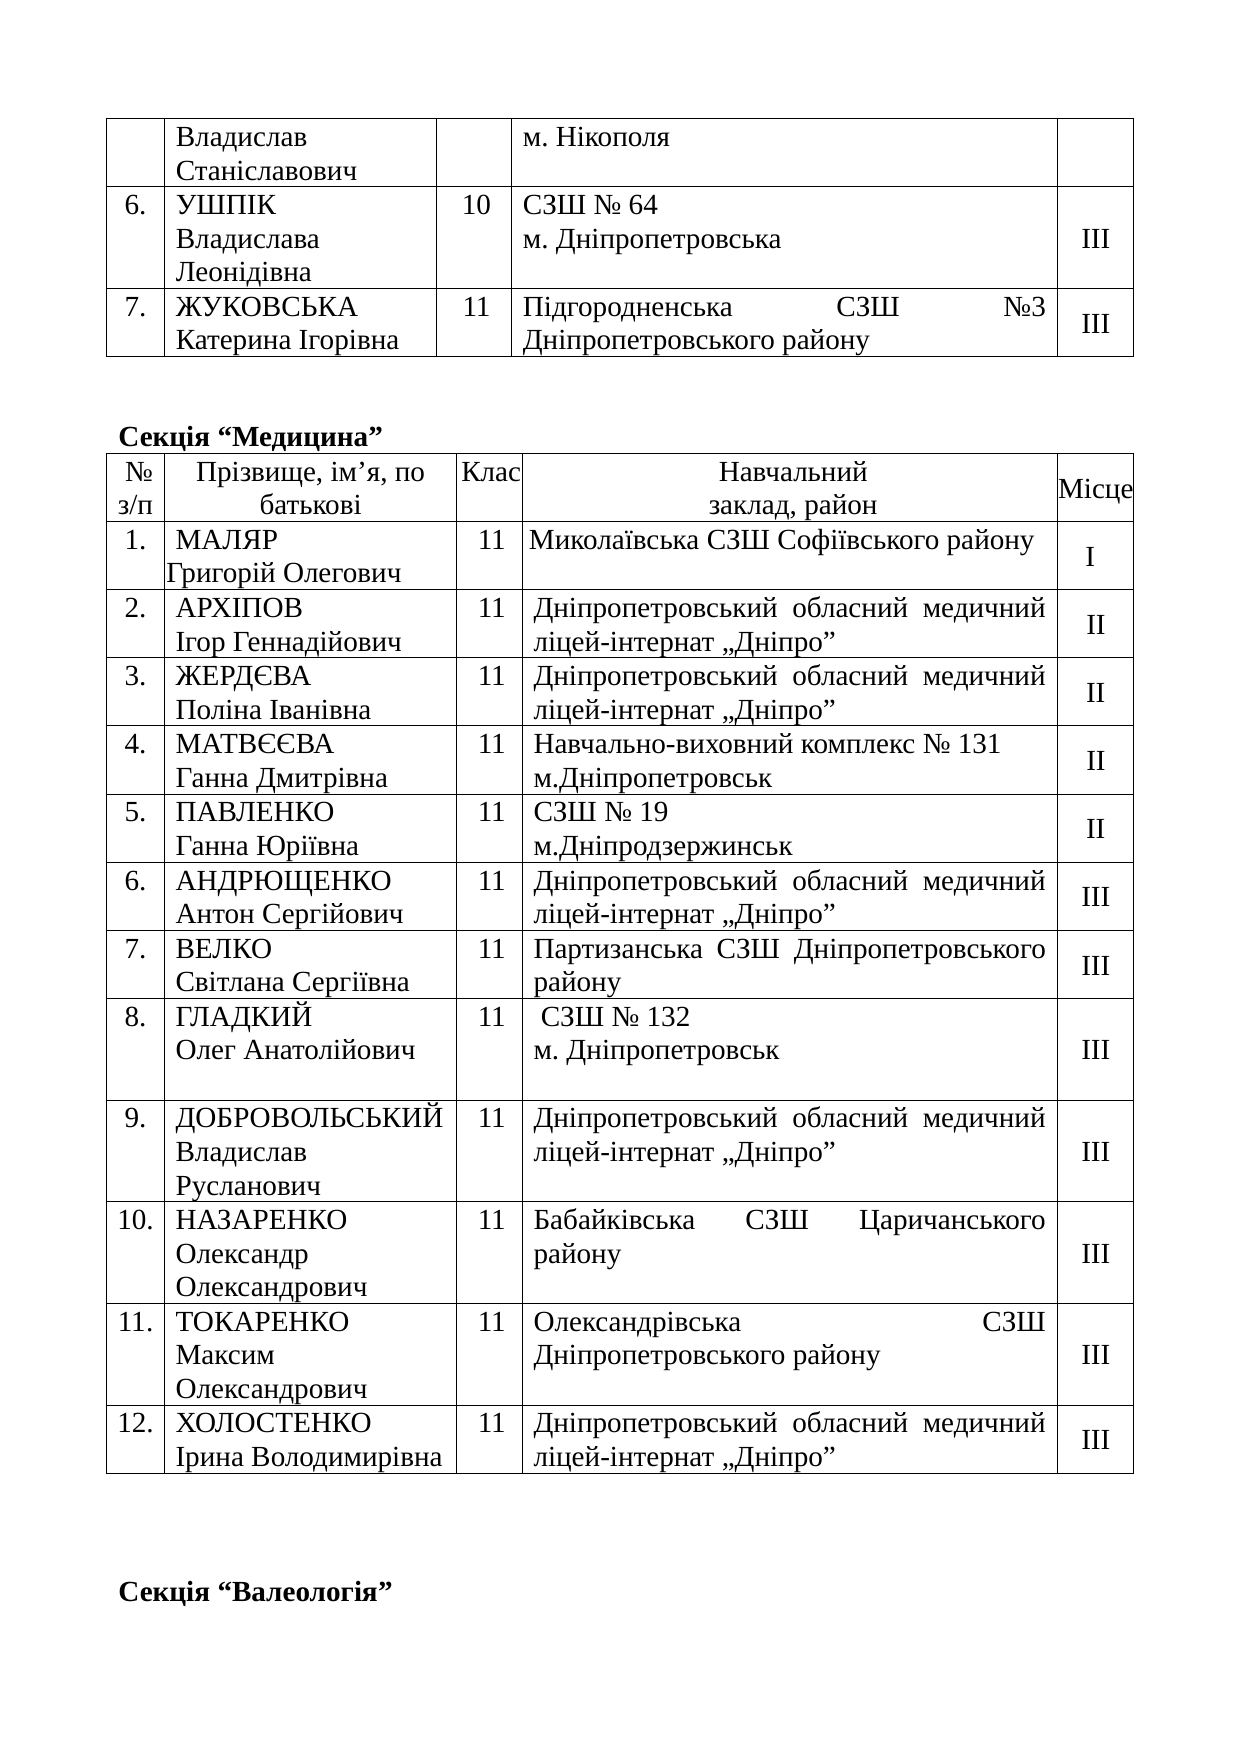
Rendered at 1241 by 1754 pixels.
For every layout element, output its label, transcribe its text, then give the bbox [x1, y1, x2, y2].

table_cell 7. [107, 289, 164, 356]
table_cell 11 [457, 522, 522, 589]
table_cell 12. [107, 1406, 164, 1473]
table_cell Дніпропетровський обласний медичний ліцей-інтернат „Дніпро” [523, 1101, 1057, 1201]
table_header Місце [1058, 454, 1133, 521]
text Секція “Медицинаˮ [118, 419, 1122, 453]
table_cell 7. [107, 931, 164, 998]
table_cell 2. [107, 590, 164, 657]
table_cell Дніпропетровський обласний медичний ліцей-інтернат „Дніпро” [523, 658, 1057, 725]
table_cell ІІ [1058, 590, 1133, 657]
table_cell МАТВЄЄВА Ганна Дмитрівна [165, 726, 456, 793]
table_cell 10 [437, 187, 511, 288]
table_cell СЗШ № 64 м. Дніпропетровська [512, 187, 1057, 288]
table_cell СЗШ № 19 м.Дніпродзержинськ [523, 795, 1057, 862]
table_cell ВЕЛКО Світлана Сергіївна [165, 931, 456, 998]
table_cell НАЗАРЕНКО Олександр Олександрович [165, 1202, 456, 1303]
table_cell Бабайківська СЗШ Царичанського району [523, 1202, 1057, 1303]
table_cell [437, 119, 511, 186]
table_cell ІІІ [1058, 289, 1133, 356]
table_cell Партизанська СЗШ Дніпропетровського району [523, 931, 1057, 998]
table_cell 11 [457, 931, 522, 998]
table_cell 8. [107, 999, 164, 1099]
table_cell 4. [107, 726, 164, 793]
table_cell 11 [457, 590, 522, 657]
table_cell ГЛАДКИЙ Олег Анатолійович [165, 999, 456, 1099]
table_cell ЖЕРДЄВА Поліна Іванівна [165, 658, 456, 725]
table_cell ІІІ [1058, 187, 1133, 288]
table_cell 10. [107, 1202, 164, 1303]
table_cell СЗШ № 132 м. Дніпропетровськ [523, 999, 1057, 1099]
table_cell І [1058, 522, 1133, 589]
table_cell 11 [457, 863, 522, 930]
table_cell [107, 119, 164, 186]
table_cell [1058, 119, 1133, 186]
table_cell АРХІПОВ Ігор Геннадійович [165, 590, 456, 657]
table_cell м. Нікополя [512, 119, 1057, 186]
table_header Прізвище, ім’я, по батькові [165, 454, 456, 521]
table_header Клас [457, 454, 522, 521]
table_cell ДОБРОВОЛЬСЬКИЙ Владислав Русланович [165, 1101, 456, 1201]
table_cell 6. [107, 863, 164, 930]
table_cell ІІІ [1058, 931, 1133, 998]
table_header № з/п [107, 454, 164, 521]
table_cell АНДРЮЩЕНКО Антон Сергійович [165, 863, 456, 930]
text Секція “Валеологіяˮ [118, 1574, 1122, 1608]
table_cell Олександрівська СЗШ Дніпропетровського району [523, 1304, 1057, 1404]
table_cell ІІІ [1058, 1406, 1133, 1473]
table_cell 3. [107, 658, 164, 725]
table_cell 6. [107, 187, 164, 288]
table_cell ІІ [1058, 795, 1133, 862]
table_cell 11 [457, 999, 522, 1099]
table_cell 11 [457, 726, 522, 793]
table_cell Владислав Станіславович [165, 119, 436, 186]
table_cell 5. [107, 795, 164, 862]
table_cell Миколаївська СЗШ Софіївського району [523, 522, 1057, 589]
table_cell Дніпропетровський обласний медичний ліцей-інтернат „Дніпро” [523, 1406, 1057, 1473]
table_cell Навчально-виховний комплекс № 131 м.Дніпропетровськ [523, 726, 1057, 793]
table_cell Дніпропетровський обласний медичний ліцей-інтернат „Дніпро” [523, 590, 1057, 657]
table_cell 11 [457, 1304, 522, 1404]
table_cell ІІ [1058, 658, 1133, 725]
table_cell УШПІК Владислава Леонідівна [165, 187, 436, 288]
table_cell ПАВЛЕНКО Ганна Юріївна [165, 795, 456, 862]
table_cell ІІІ [1058, 999, 1133, 1099]
table_cell МАЛЯР Григорій Олегович [165, 522, 456, 589]
table_cell Підгородненська СЗШ №3 Дніпропетровського району [512, 289, 1057, 356]
table_cell ЖУКОВСЬКА Катерина Ігорівна [165, 289, 436, 356]
table_cell Дніпропетровський обласний медичний ліцей-інтернат „Дніпро” [523, 863, 1057, 930]
table_cell ХОЛОСТЕНКО Ірина Володимирівна [165, 1406, 456, 1473]
table_cell ІІ [1058, 726, 1133, 793]
table_cell ІІІ [1058, 1202, 1133, 1303]
table_cell 11 [457, 795, 522, 862]
table_cell ІІІ [1058, 1304, 1133, 1404]
table_cell 11 [457, 658, 522, 725]
table_cell 11 [457, 1406, 522, 1473]
table_cell 11 [457, 1202, 522, 1303]
table_header Навчальний заклад, район [523, 454, 1057, 521]
table_cell 11 [437, 289, 511, 356]
table_cell ТОКАРЕНКО Максим Олександрович [165, 1304, 456, 1404]
table_cell ІІІ [1058, 1101, 1133, 1201]
table_cell 9. [107, 1101, 164, 1201]
table_cell 11. [107, 1304, 164, 1404]
table_cell 1. [107, 522, 164, 589]
table_cell ІІІ [1058, 863, 1133, 930]
table_cell 11 [457, 1101, 522, 1201]
